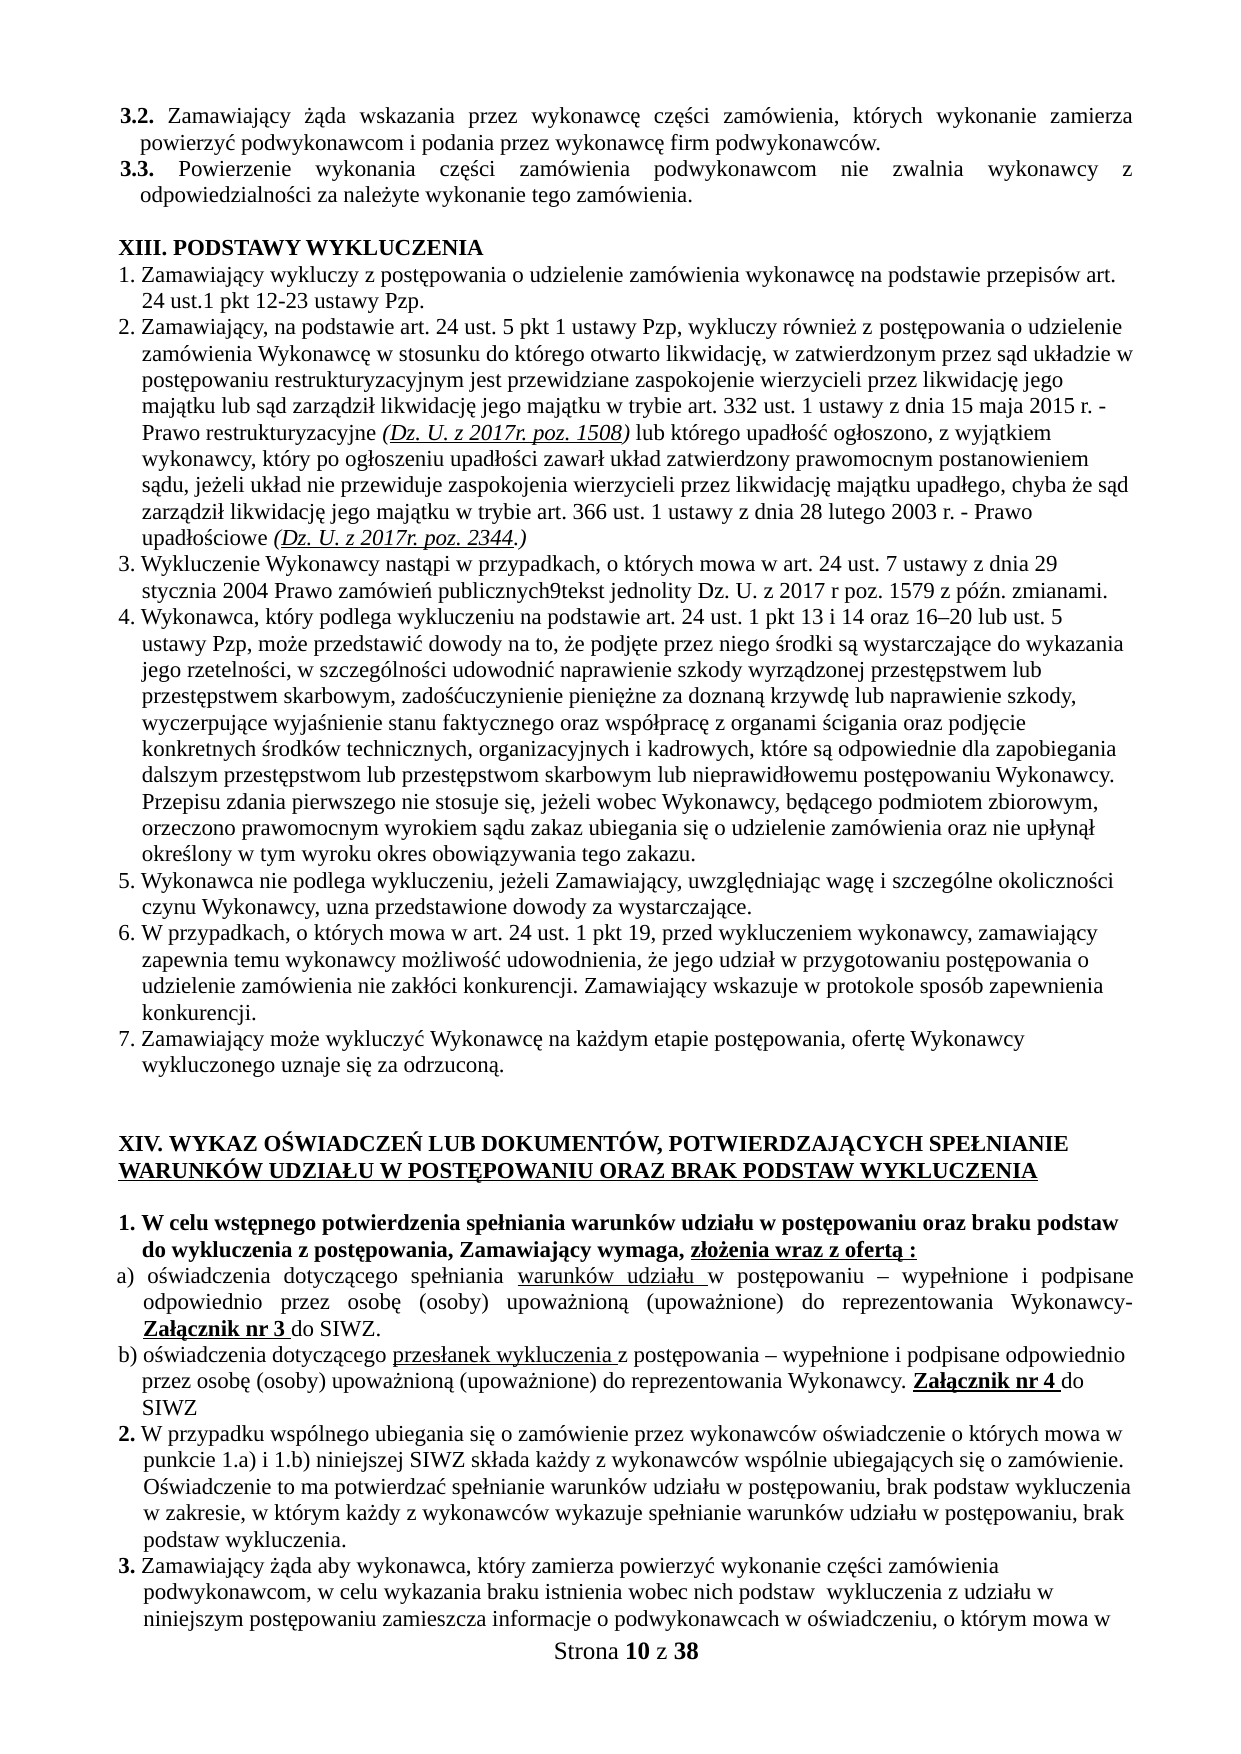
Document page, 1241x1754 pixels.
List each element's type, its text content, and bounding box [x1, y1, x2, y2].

text 5. Wykonawca nie podlega wykluczeniu, jeżeli Zamawiający, uwzględniając wagę i szczególne okoliczności czynu Wykonawcy, uzna przedstawione dowody za wystarczające. [118, 867, 1134, 919]
text 1. W celu wstępnego potwierdzenia spełniania warunków udziału w postępowaniu oraz braku podstaw do wykluczenia z postępowania, Zamawiający wymaga, złożenia wraz z ofertą : [118, 1209, 1134, 1262]
text 3. Zamawiający żąda aby wykonawca, który zamierza powierzyć wykonanie części zamówienia podwykonawcom, w celu wykazania braku istnienia wobec nich podstaw wykluczenia z udziału w niniejszym postępowaniu zamieszcza informacje o podwykonawcach w oświadczeniu, o którym mowa w [118, 1552, 1134, 1631]
text 3.3. Powierzenie wykonania części zamówienia podwykonawcom nie zwalnia wykonawcy z odpowiedzialności za należyte wykonanie tego zamówienia. [120, 155, 1134, 208]
text 2. Zamawiający, na podstawie art. 24 ust. 5 pkt 1 ustawy Pzp, wykluczy również z postępowania o udzielenie zamówienia Wykonawcę w stosunku do którego otwarto likwidację, w zatwierdzonym przez sąd układzie w postępowaniu restrukturyzacyjnym jest przewidziane zaspokojenie wierzycieli przez likwidację jego majątku lub sąd zarządził likwidację jego majątku w trybie art. 332 ust. 1 ustawy z dnia 15 maja 2015 r. - Prawo restrukturyzacyjne (Dz. U. z 2017r. poz. 1508) lub którego upadłość ogłoszono, z wyjątkiem wykonawcy, który po ogłoszeniu upadłości zawarł układ zatwierdzony prawomocnym postanowieniem sądu, jeżeli układ nie przewiduje zaspokojenia wierzycieli przez likwidację majątku upadłego, chyba że sąd zarządził likwidację jego majątku w trybie art. 366 ust. 1 ustawy z dnia 28 lutego 2003 r. - Prawo upadłościowe (Dz. U. z 2017r. poz. 2344.) [118, 313, 1134, 551]
text a) oświadczenia dotyczącego spełniania warunków udziału w postępowaniu – wypełnione i podpisane odpowiednio przez osobę (osoby) upoważnioną (upoważnione) do reprezentowania Wykonawcy- Załącznik nr 3 do SIWZ. [116, 1262, 1134, 1341]
text 3.2. Zamawiający żąda wskazania przez wykonawcę części zamówienia, których wykonanie zamierza powierzyć podwykonawcom i podania przez wykonawcę firm podwykonawców. [120, 102, 1134, 155]
text 3. Wykluczenie Wykonawcy nastąpi w przypadkach, o których mowa w art. 24 ust. 7 ustawy z dnia 29 stycznia 2004 Prawo zamówień publicznych9tekst jednolity Dz. U. z 2017 r poz. 1579 z późn. zmianami. [118, 551, 1134, 603]
text XIII. PODSTAWY WYKLUCZENIA [118, 234, 1134, 261]
text 6. W przypadkach, o których mowa w art. 24 ust. 1 pkt 19, przed wykluczeniem wykonawcy, zamawiający zapewnia temu wykonawcy możliwość udowodnienia, że jego udział w przygotowaniu postępowania o udzielenie zamówienia nie zakłóci konkurencji. Zamawiający wskazuje w protokole sposób zapewnienia konkurencji. [118, 919, 1134, 1025]
text 4. Wykonawca, który podlega wykluczeniu na podstawie art. 24 ust. 1 pkt 13 i 14 oraz 16–20 lub ust. 5 ustawy Pzp, może przedstawić dowody na to, że podjęte przez niego środki są wystarczające do wykazania jego rzetelności, w szczególności udowodnić naprawienie szkody wyrządzonej przestępstwem lub przestępstwem skarbowym, zadośćuczynienie pieniężne za doznaną krzywdę lub naprawienie szkody, wyczerpujące wyjaśnienie stanu faktycznego oraz współpracę z organami ścigania oraz podjęcie konkretnych środków technicznych, organizacyjnych i kadrowych, które są odpowiednie dla zapobiegania dalszym przestępstwom lub przestępstwom skarbowym lub nieprawidłowemu postępowaniu Wykonawcy. Przepisu zdania pierwszego nie stosuje się, jeżeli wobec Wykonawcy, będącego podmiotem zbiorowym, orzeczono prawomocnym wyrokiem sądu zakaz ubiegania się o udzielenie zamówienia oraz nie upłynął określony w tym wyroku okres obowiązywania tego zakazu. [118, 603, 1134, 867]
text 1. Zamawiający wykluczy z postępowania o udzielenie zamówienia wykonawcę na podstawie przepisów art. 24 ust.1 pkt 12-23 ustawy Pzp. [118, 261, 1134, 313]
text 2. W przypadku wspólnego ubiegania się o zamówienie przez wykonawców oświadczenie o których mowa w punkcie 1.a) i 1.b) niniejszej SIWZ składa każdy z wykonawców wspólnie ubiegających się o zamówienie. Oświadczenie to ma potwierdzać spełnianie warunków udziału w postępowaniu, brak podstaw wykluczenia w zakresie, w którym każdy z wykonawców wykazuje spełnianie warunków udziału w postępowaniu, brak podstaw wykluczenia. [118, 1420, 1134, 1552]
text b) oświadczenia dotyczącego przesłanek wykluczenia z postępowania – wypełnione i podpisane odpowiednio przez osobę (osoby) upoważnioną (upoważnione) do reprezentowania Wykonawcy. Załącznik nr 4 do SIWZ [118, 1341, 1134, 1420]
text 7. Zamawiający może wykluczyć Wykonawcę na każdym etapie postępowania, ofertę Wykonawcy wykluczonego uznaje się za odrzuconą. [118, 1025, 1134, 1078]
text XIV. WYKAZ OŚWIADCZEŃ LUB DOKUMENTÓW, POTWIERDZAJĄCYCH SPEŁNIANIE WARUNKÓW UDZIAŁU W POSTĘPOWANIU ORAZ BRAK PODSTAW WYKLUCZENIA [118, 1130, 1134, 1183]
